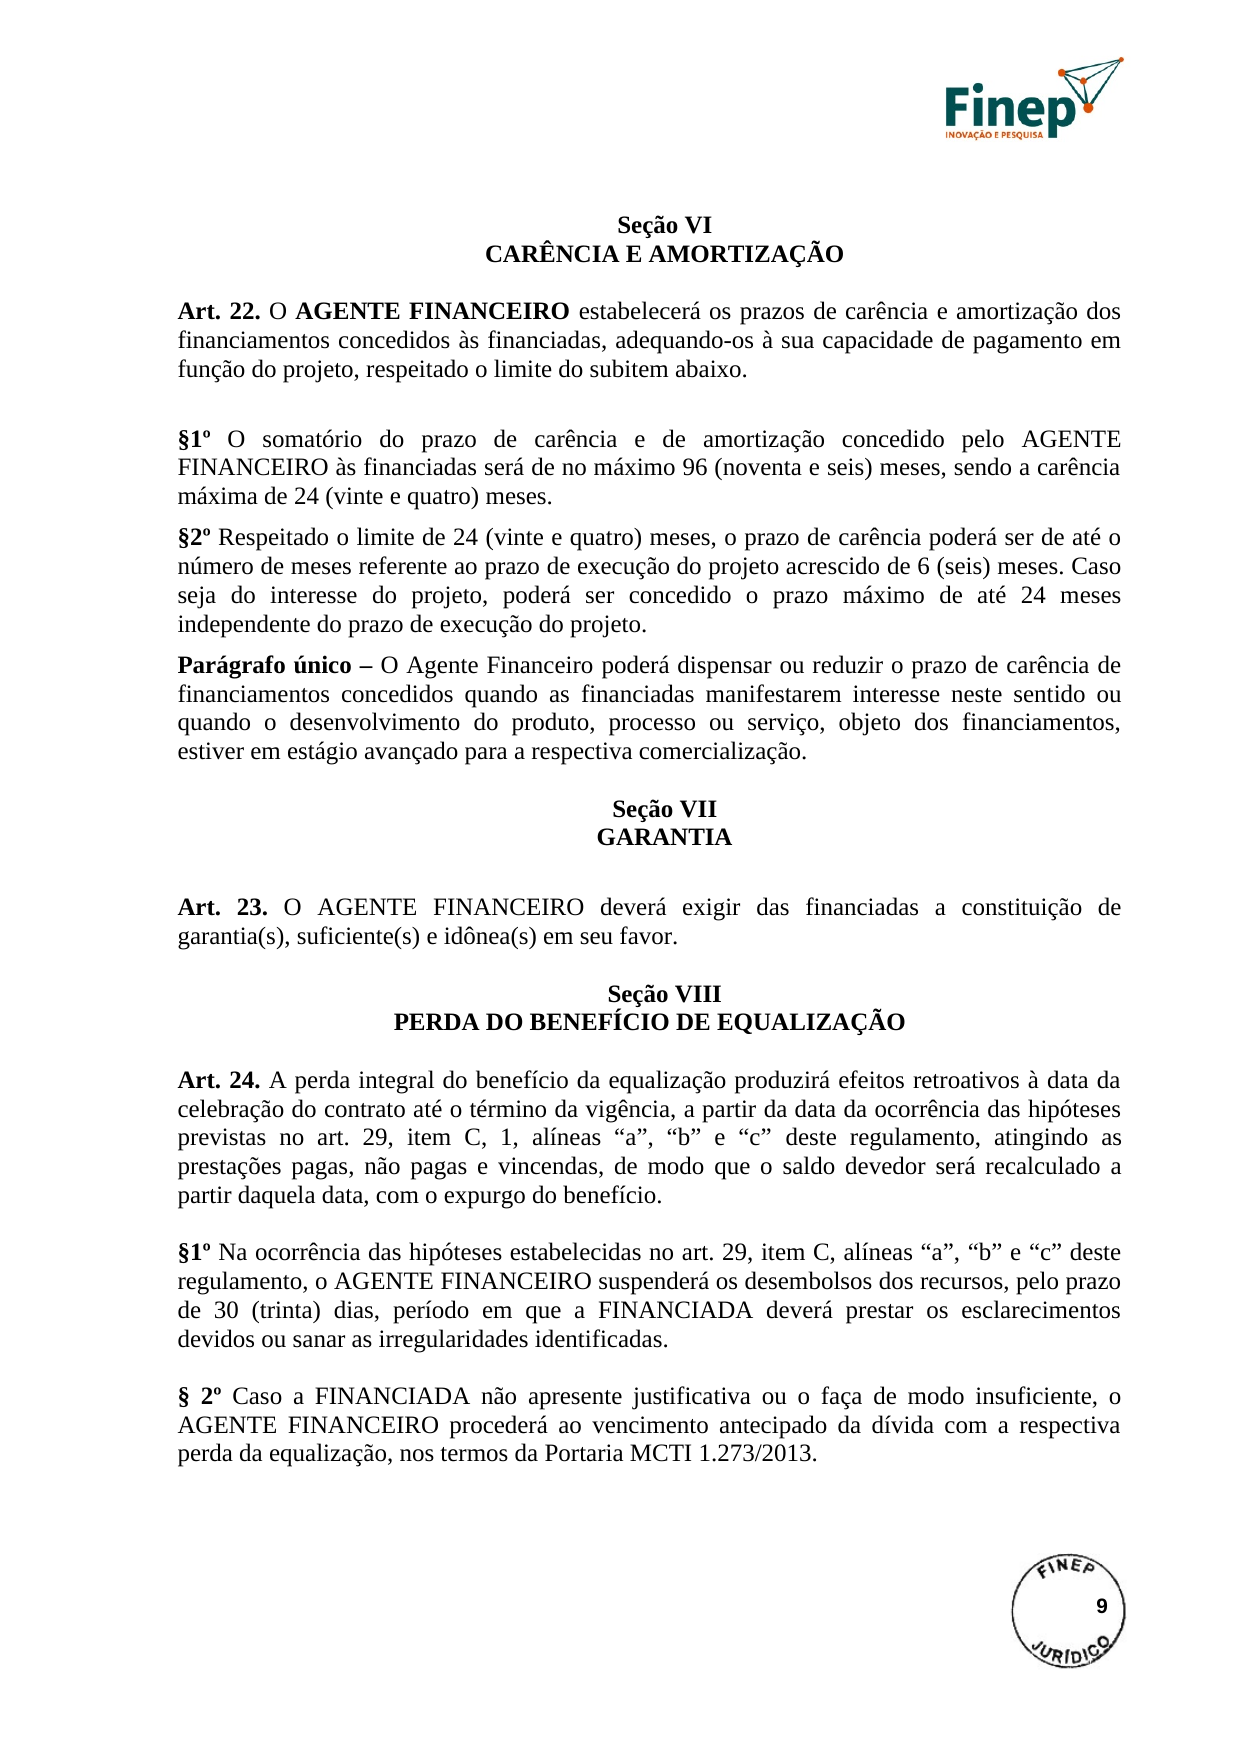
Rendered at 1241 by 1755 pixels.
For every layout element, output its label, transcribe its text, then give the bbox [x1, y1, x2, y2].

text Seção VIII [177, 979, 1152, 1007]
text Art. 24. A perda integral do benefício da equalização produzirá efeitos retroativos à data da celebração do contrato até o término da vigência, a partir da data da ocorrência das hipóteses previstas no art. 29, item C, 1, alíneas “a”, “b” e “c” deste regulamento, atingindo as prestações pagas, não pagas e vincendas, de modo que o saldo devedor será recalculado a partir daquela data, com o expurgo do benefício. [177, 1065, 1122, 1209]
text PERDA DO BENEFÍCIO DE EQUALIZAÇÃO [177, 1007, 1122, 1036]
text Art. 23. O AGENTE FINANCEIRO deverá exigir das financiadas a constituição de garantia(s), suficiente(s) e idônea(s) em seu favor. [177, 892, 1122, 950]
text Seção VII [177, 794, 1152, 822]
text § 2º Caso a FINANCIADA não apresente justificativa ou o faça de modo insuficiente, o AGENTE FINANCEIRO procederá ao vencimento antecipado da dívida com a respectiva perda da equalização, nos termos da Portaria MCTI 1.273/2013. [177, 1381, 1122, 1467]
text Seção VI [177, 210, 1152, 239]
text Art. 22. O AGENTE FINANCEIRO estabelecerá os prazos de carência e amortização dos financiamentos concedidos às financiadas, adequando-os à sua capacidade de pagamento em função do projeto, respeitado o limite do subitem abaixo. [177, 296, 1122, 382]
text CARÊNCIA E AMORTIZAÇÃO [177, 239, 1152, 267]
text §2º Respeitado o limite de 24 (vinte e quatro) meses, o prazo de carência poderá ser de até o número de meses referente ao prazo de execução do projeto acrescido de 6 (seis) meses. Caso seja do interesse do projeto, poderá ser concedido o prazo máximo de até 24 meses independente do prazo de execução do projeto. [177, 522, 1122, 637]
text §1º O somatório do prazo de carência e de amortização concedido pelo AGENTE FINANCEIRO às financiadas será de no máximo 96 (noventa e seis) meses, sendo a carência máxima de 24 (vinte e quatro) meses. [177, 424, 1122, 510]
text Parágrafo único – O Agente Financeiro poderá dispensar ou reduzir o prazo de carência de financiamentos concedidos quando as financiadas manifestarem interesse neste sentido ou quando o desenvolvimento do produto, processo ou serviço, objeto dos financiamentos, estiver em estágio avançado para a respectiva comercialização. [177, 650, 1122, 765]
text GARANTIA [177, 822, 1152, 851]
text §1º Na ocorrência das hipóteses estabelecidas no art. 29, item C, alíneas “a”, “b” e “c” deste regulamento, o AGENTE FINANCEIRO suspenderá os desembolsos dos recursos, pelo prazo de 30 (trinta) dias, período em que a FINANCIADA deverá prestar os esclarecimentos devidos ou sanar as irregularidades identificadas. [177, 1237, 1122, 1352]
